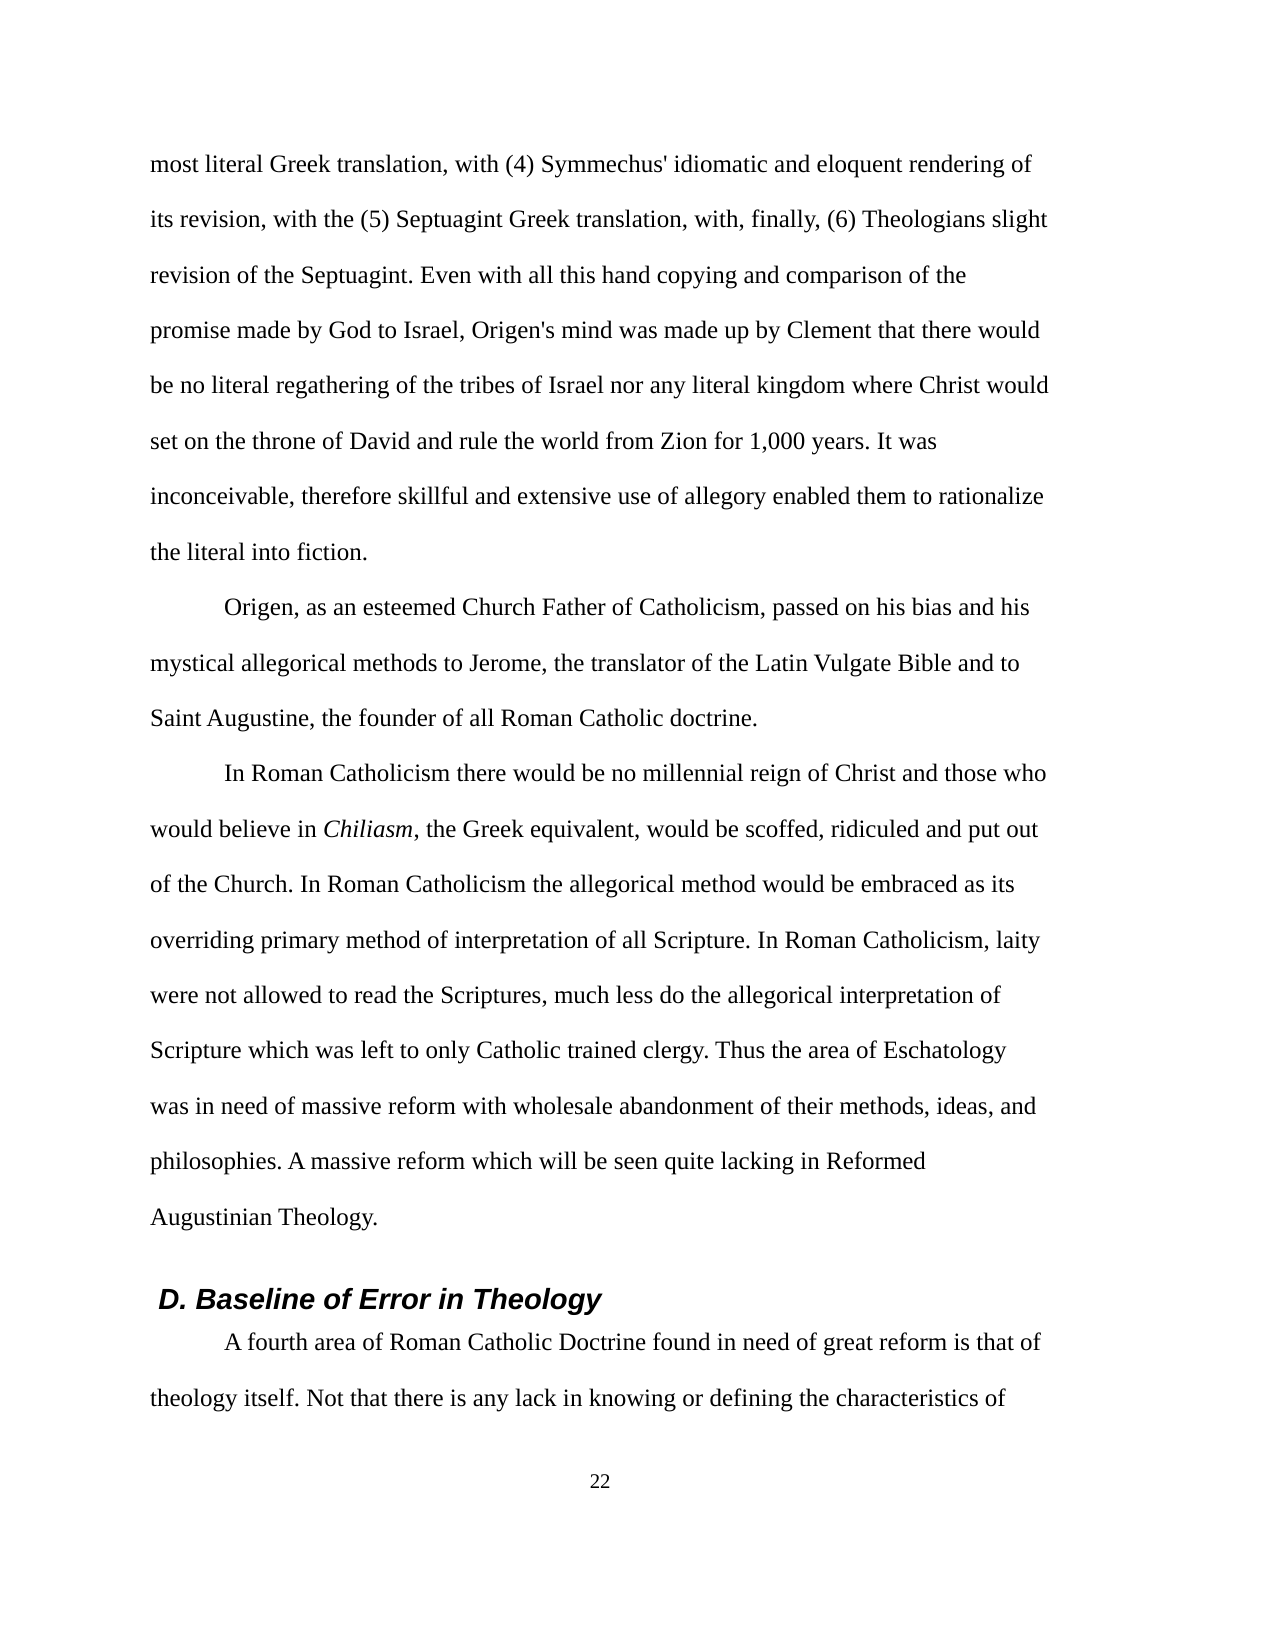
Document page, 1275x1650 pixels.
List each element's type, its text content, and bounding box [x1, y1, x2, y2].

text Origen, as an esteemed Church Father of Catholicism, passed on his bias and his mystical allegorical methods to Jerome, the translator of the Latin Vulgate Bible and to Saint Augustine, the founder of all Roman Catholic doctrine. [150, 593, 1050, 732]
text most literal Greek translation, with (4) Symmechus' idiomatic and eloquent rendering of its revision, with the (5) Septuagint Greek translation, with, finally, (6) Theologians slight revision of the Septuagint. Even with all this hand copying and comparison of the promise made by God to Israel, Origen's mind was made up by Clement that there would be no literal regathering of the tribes of Israel nor any literal kingdom where Christ would set on the throne of David and rule the world from Zion for 1,000 years. It was inconceivable, therefore skillful and extensive use of allegory enabled them to rationalize the literal into fiction. [150, 150, 1050, 566]
text A fourth area of Roman Catholic Doctrine found in need of great reform is that of theology itself. Not that there is any lack in knowing or defining the characteristics of [150, 1328, 1050, 1412]
subtitle D. Baseline of Error in Theology [150, 1283, 1050, 1316]
text In Roman Catholicism there would be no millennial reign of Christ and those who would believe in Chiliasm, the Greek equivalent, would be scoffed, ridiculed and put out of the Church. In Roman Catholicism the allegorical method would be embraced as its overriding primary method of interpretation of all Scripture. In Roman Catholicism, laity were not allowed to read the Scriptures, much less do the allegorical interpretation of Scripture which was left to only Catholic trained clergy. Thus the area of Eschatology was in need of massive reform with wholesale abandonment of their methods, ideas, and philosophies. A massive reform which will be seen quite lacking in Reformed Augustinian Theology. [150, 759, 1050, 1231]
